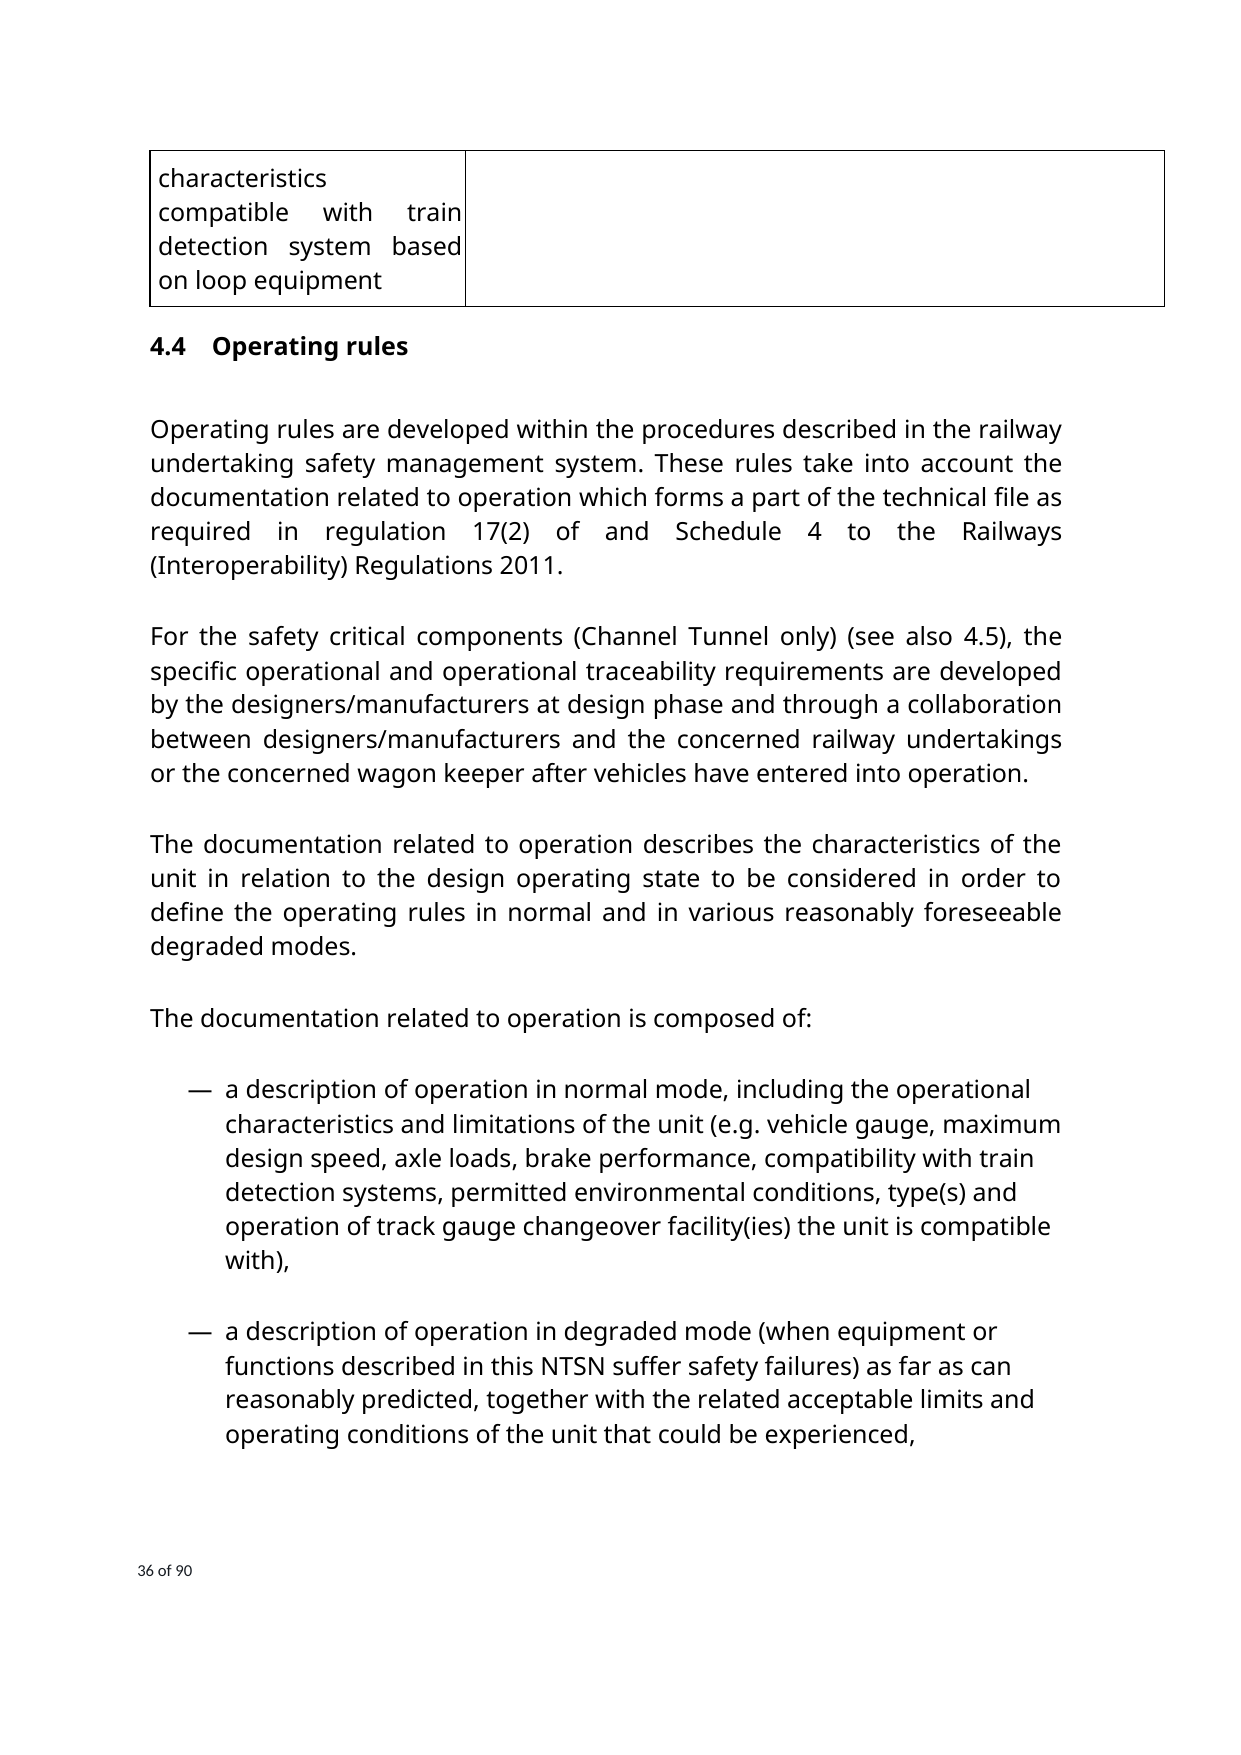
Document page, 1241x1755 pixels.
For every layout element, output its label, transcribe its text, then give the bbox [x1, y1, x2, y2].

table_cell characteristics compatible with train detection system based on loop equipment [151, 151, 465, 306]
text For the safety critical components (Channel Tunnel only) (see also 4.5), the specific operational and operational traceability requirements are developed by the designers/manufacturers at design phase and through a collaboration between designers/manufacturers and the concerned railway undertakings or the concerned wagon keeper after vehicles have entered into operation. [150, 619, 1063, 789]
list a description of operation in degraded mode (when equipment or functions described in this NTSN suffer safety failures) as far as can reasonably predicted, together with the related acceptable limits and operating conditions of the unit that could be experienced, [187, 1314, 1063, 1450]
list Operating rules [150, 332, 1063, 361]
text The documentation related to operation is composed of: [150, 1001, 1063, 1035]
table_cell [466, 151, 1164, 306]
text Operating rules are developed within the procedures described in the railway undertaking safety management system. These rules take into account the documentation related to operation which forms a part of the technical file as required in regulation 17(2) of and Schedule 4 to the Railways (Interoperability) Regulations 2011. [150, 411, 1063, 582]
text The documentation related to operation describes the characteristics of the unit in relation to the design operating state to be considered in order to define the operating rules in normal and in various reasonably foreseeable degraded modes. [150, 827, 1063, 963]
list a description of operation in normal mode, including the operational characteristics and limitations of the unit (e.g. vehicle gauge, maximum design speed, axle loads, brake performance, compatibility with train detection systems, permitted environmental conditions, type(s) and operation of track gauge changeover facility(ies) the unit is compatible with), [187, 1072, 1063, 1277]
